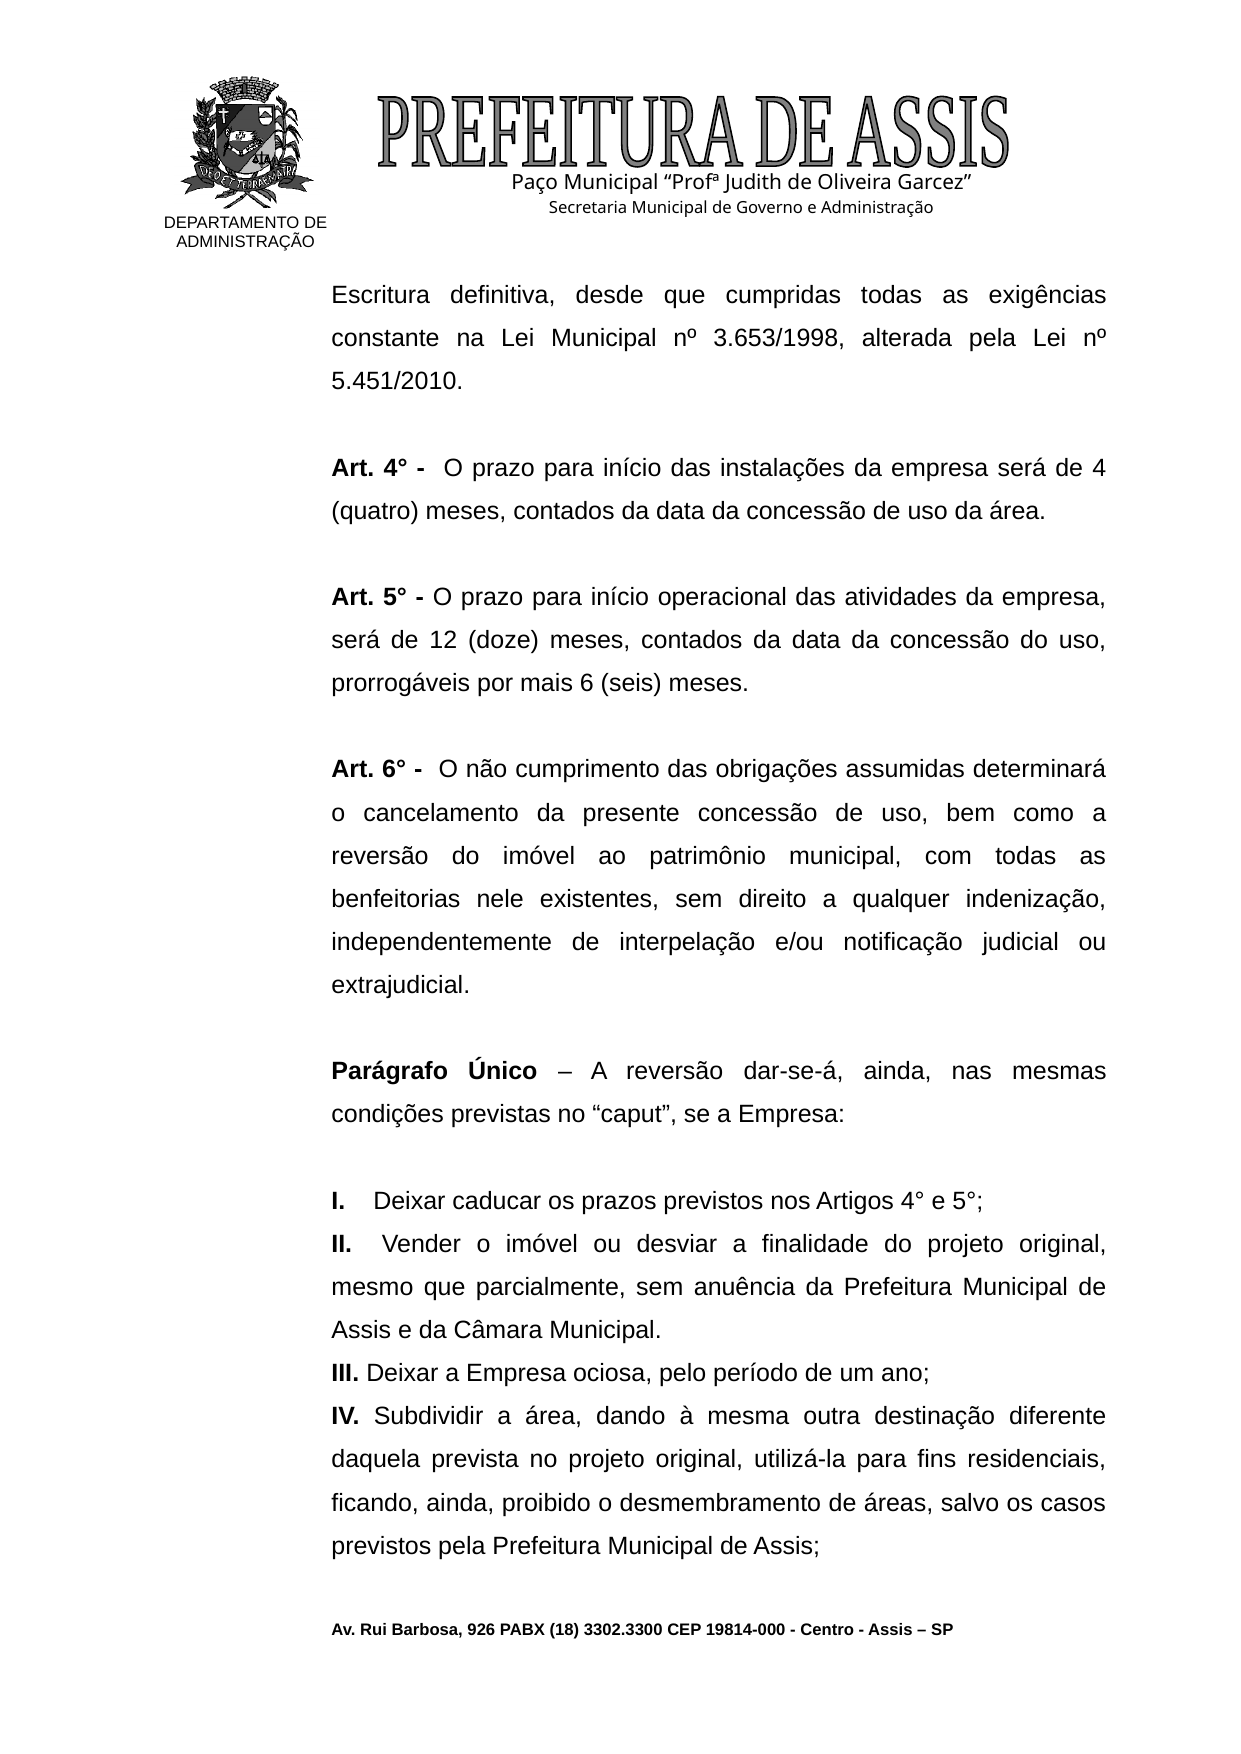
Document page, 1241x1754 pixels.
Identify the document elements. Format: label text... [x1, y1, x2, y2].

text III. Deixar a Empresa ociosa, pelo período de um ano; [331, 1358, 1107, 1387]
text II. Vender o imóvel ou desviar a finalidade do projeto original, mesmo que parcialmente, sem anuência da Prefeitura Municipal de Assis e da Câmara Municipal. [331, 1229, 1107, 1344]
text Parágrafo Único – A reversão dar-se-á, ainda, nas mesmas condições previstas no “caput”, se a Empresa: [331, 1056, 1107, 1128]
text I. Deixar caducar os prazos previstos nos Artigos 4° e 5°; [331, 1186, 1107, 1214]
text Art. 5° - O prazo para início operacional das atividades da empresa, será de 12 (doze) meses, contados da data da concessão do uso, prorrogáveis por mais 6 (seis) meses. [331, 582, 1107, 697]
text IV. Subdividir a área, dando à mesma outra destinação diferente daquela prevista no projeto original, utilizá-la para fins residenciais, ficando, ainda, proibido o desmembramento de áreas, salvo os casos previstos pela Prefeitura Municipal de Assis; [331, 1401, 1107, 1559]
text Art. 4° - O prazo para início das instalações da empresa será de 4 (quatro) meses, contados da data da concessão de uso da área. [331, 452, 1107, 524]
text Art. 6° - O não cumprimento das obrigações assumidas determinará o cancelamento da presente concessão de uso, bem como a reversão do imóvel ao patrimônio municipal, com todas as benfeitorias nele existentes, sem direito a qualquer indenização, independentemente de interpelação e/ou notificação judicial ou extrajudicial. [331, 754, 1107, 999]
text Escritura definitiva, desde que cumpridas todas as exigências constante na Lei Municipal nº 3.653/1998, alterada pela Lei nº 5.451/2010. [331, 280, 1107, 395]
